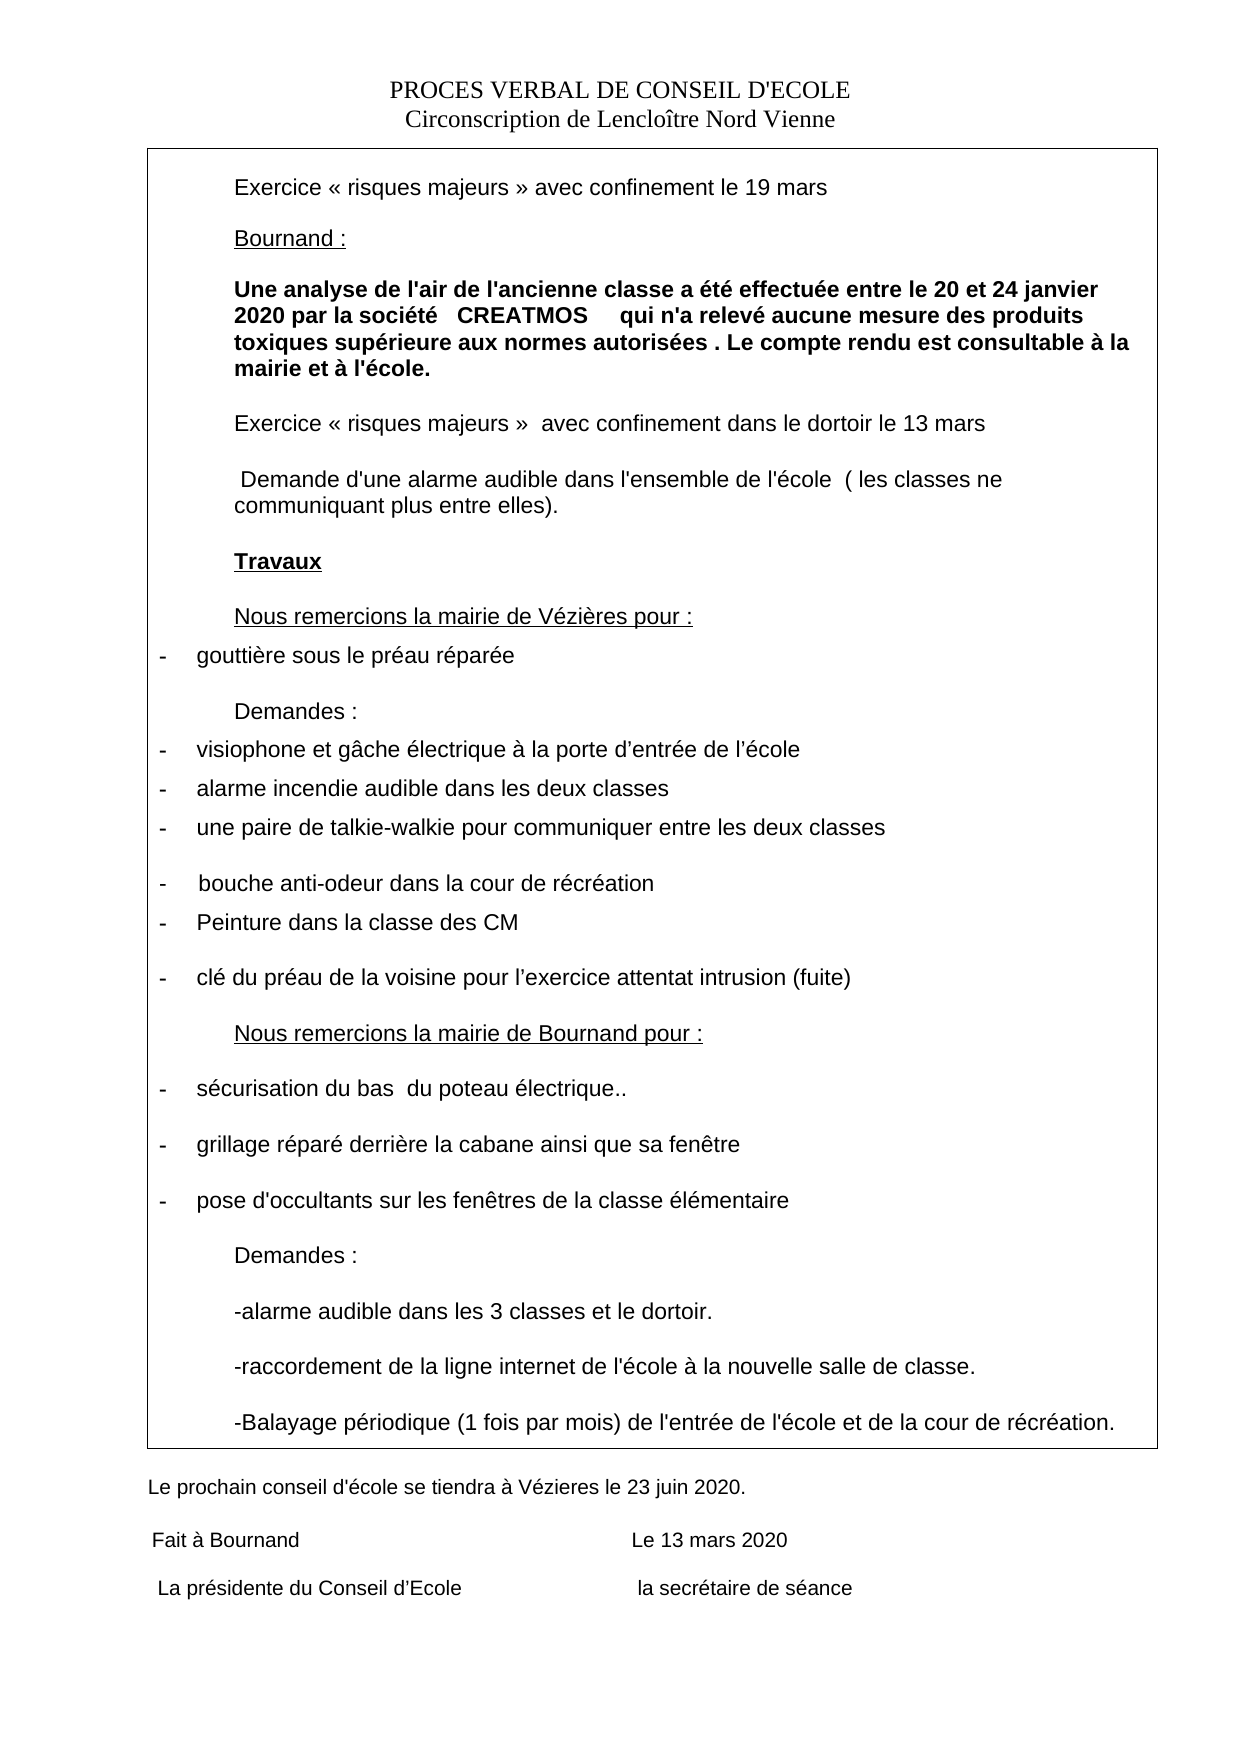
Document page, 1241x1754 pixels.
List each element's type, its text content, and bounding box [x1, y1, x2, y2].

table_header Exercice « risques majeurs » avec confinement le 19 mars Bournand : Une analyse de l'air de l'ancienne classe a été effectuée entre le 20 et 24 janvier 2020 par la société CREATMOS qui n'a relevé aucune mesure des produits toxiques supérieure aux normes autorisées . Le compte rendu est consultable à la mairie et à l'école. Exercice « risques majeurs » avec confinement dans le dortoir le 13 mars Demande d'une alarme audible dans l'ensemble de l'école ( les classes ne communiquant plus entre elles). Travaux Nous remercions la mairie de Vézières pour : gouttière sous le préau réparée Demandes : visiophone et gâche électrique à la porte d’entrée de l’école alarme incendie audible dans les deux classes une paire de talkie-walkie pour communiquer entre les deux classes - bouche anti-odeur dans la cour de récréation Peinture dans la classe des CM clé du préau de la voisine pour l’exercice attentat intrusion (fuite) Nous remercions la mairie de Bournand pour : sécurisation du bas du poteau électrique.. grillage réparé derrière la cabane ainsi que sa fenêtre pose d'occultants sur les fenêtres de la classe élémentaire Demandes : -alarme audible dans les 3 classes et le dortoir. -raccordement de la ligne internet de l'école à la nouvelle salle de classe. -Balayage périodique (1 fois par mois) de l'entrée de l'école et de la cour de récréation. [148, 149, 1157, 1447]
table_cell La présidente du Conseil d’Ecole [140, 1576, 620, 1599]
table_cell la secrétaire de séance [620, 1576, 1100, 1599]
table_header Le 13 mars 2020 [620, 1528, 1100, 1576]
table_header Fait à Bournand [140, 1528, 620, 1576]
text Le prochain conseil d'école se tiendra à Vézieres le 23 juin 2020. [148, 1475, 1092, 1499]
